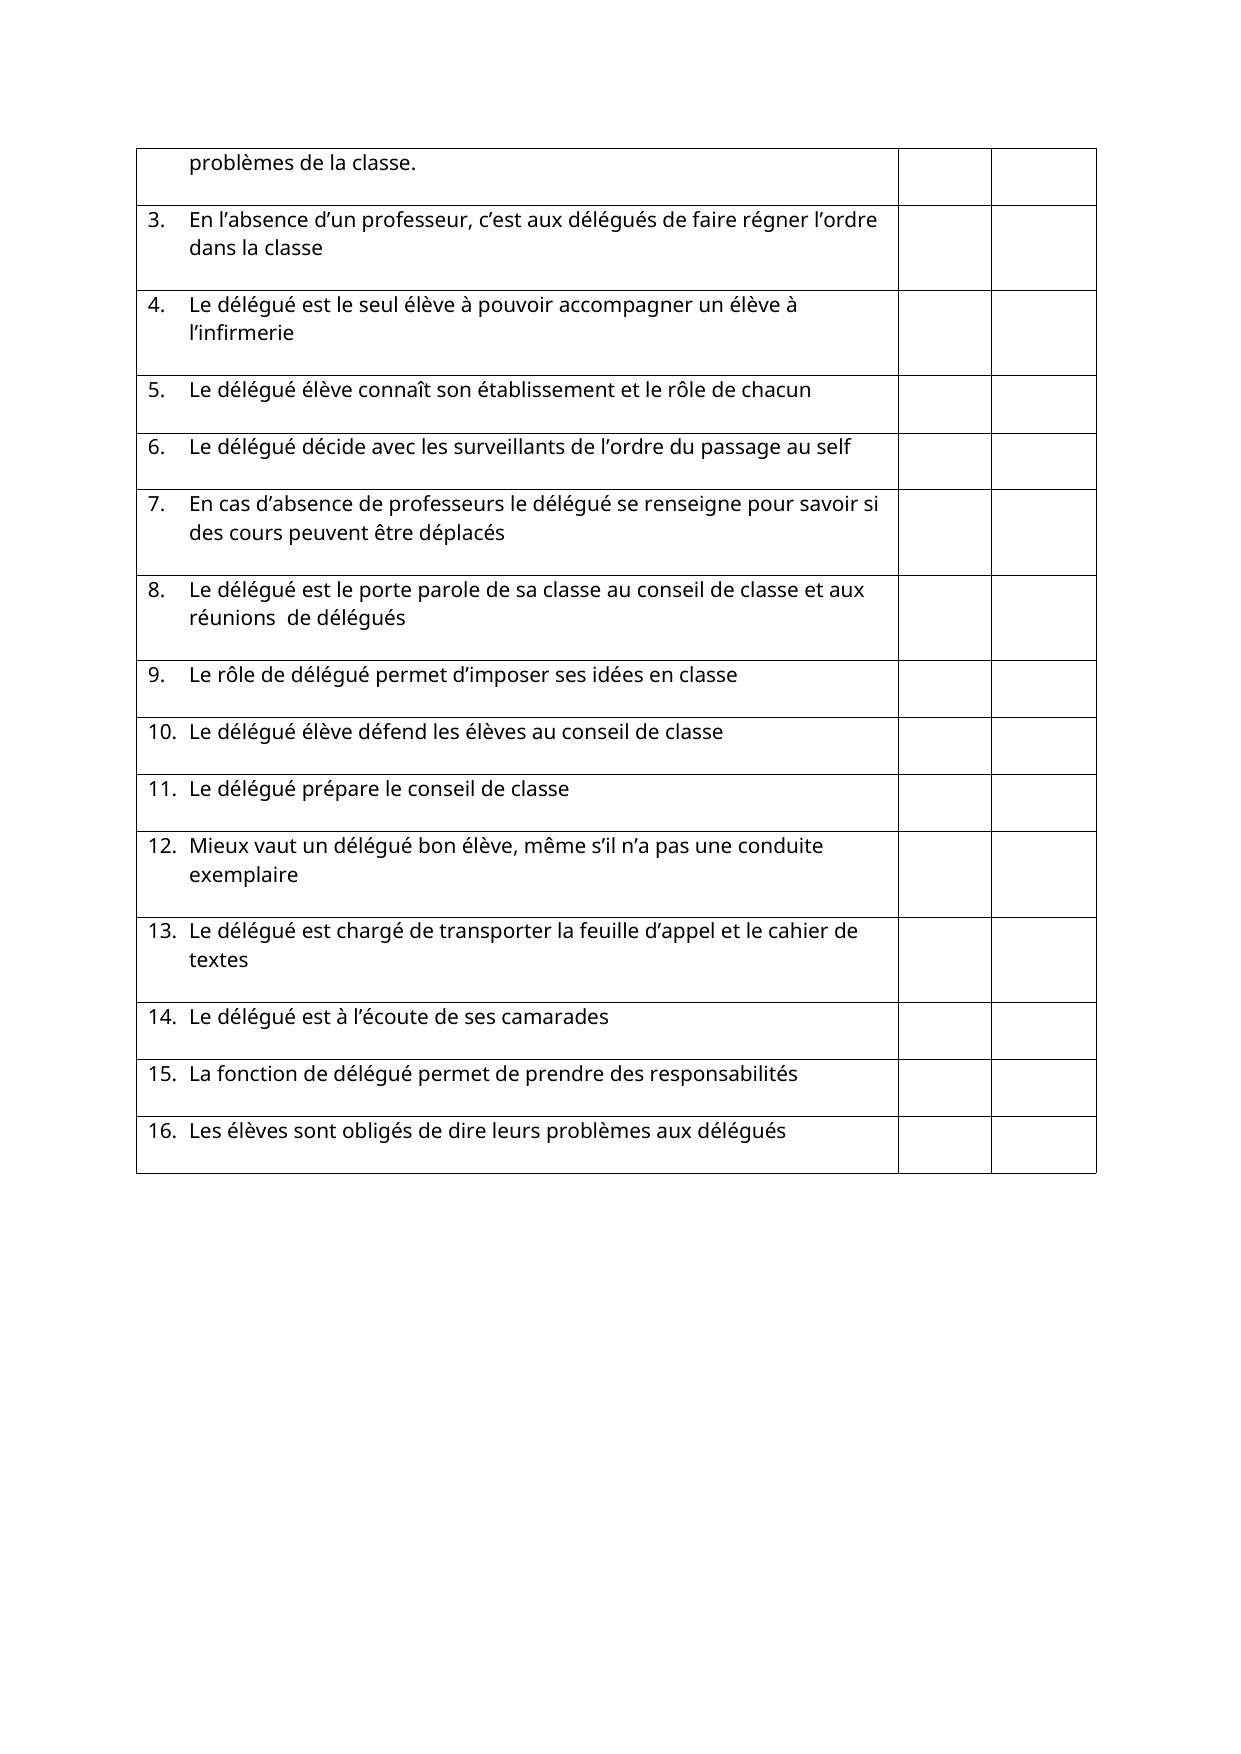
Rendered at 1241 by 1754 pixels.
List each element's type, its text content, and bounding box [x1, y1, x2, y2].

table_cell [992, 490, 1096, 575]
table_cell Le délégué prépare le conseil de classe [137, 775, 898, 831]
table_cell [899, 576, 991, 660]
table_cell [899, 291, 991, 375]
table_cell Les élèves sont obligés de dire leurs problèmes aux délégués [137, 1117, 898, 1173]
table_cell Le délégué est chargé de transporter la feuille d’appel et le cahier de textes [137, 918, 898, 1002]
table_cell [899, 1003, 991, 1059]
table_cell Le rôle de délégué permet d’imposer ses idées en classe [137, 661, 898, 717]
table_cell [899, 149, 991, 204]
table_cell [992, 661, 1096, 717]
table_cell Le délégué élève connaît son établissement et le rôle de chacun [137, 376, 898, 432]
table_cell [899, 1060, 991, 1116]
table_cell Le délégué élève défend les élèves au conseil de classe [137, 718, 898, 774]
table_cell [992, 576, 1096, 660]
table_cell [992, 1003, 1096, 1059]
table_cell Le délégué est à l’écoute de ses camarades [137, 1003, 898, 1059]
table_cell [992, 291, 1096, 375]
table_cell Mieux vaut un délégué bon élève, même s’il n’a pas une conduite exemplaire [137, 832, 898, 917]
table_cell [992, 1117, 1096, 1173]
table_cell Le délégué est le seul élève à pouvoir accompagner un élève à l’infirmerie [137, 291, 898, 375]
table_cell En l’absence d’un professeur, c’est aux délégués de faire régner l’ordre dans la classe [137, 206, 898, 290]
table_cell [899, 1117, 991, 1173]
table_cell [992, 1060, 1096, 1116]
table_cell [992, 775, 1096, 831]
table_cell [992, 206, 1096, 290]
table_cell [899, 661, 991, 717]
table_cell [899, 206, 991, 290]
table_cell [899, 376, 991, 432]
table_cell [992, 434, 1096, 489]
table_cell [992, 718, 1096, 774]
table_cell [899, 832, 991, 917]
table_cell [992, 832, 1096, 917]
table_cell La fonction de délégué permet de prendre des responsabilités [137, 1060, 898, 1116]
table_cell Le délégué décide avec les surveillants de l’ordre du passage au self [137, 434, 898, 489]
table_cell [992, 918, 1096, 1002]
table_cell problèmes de la classe. [137, 149, 898, 204]
table_cell [992, 376, 1096, 432]
table_cell [899, 434, 991, 489]
table_cell [899, 718, 991, 774]
table_cell [992, 149, 1096, 204]
table_cell En cas d’absence de professeurs le délégué se renseigne pour savoir si des cours peuvent être déplacés [137, 490, 898, 575]
table_cell [899, 918, 991, 1002]
table_cell [899, 490, 991, 575]
table_cell Le délégué est le porte parole de sa classe au conseil de classe et aux réunions de délégués [137, 576, 898, 660]
table_cell [899, 775, 991, 831]
